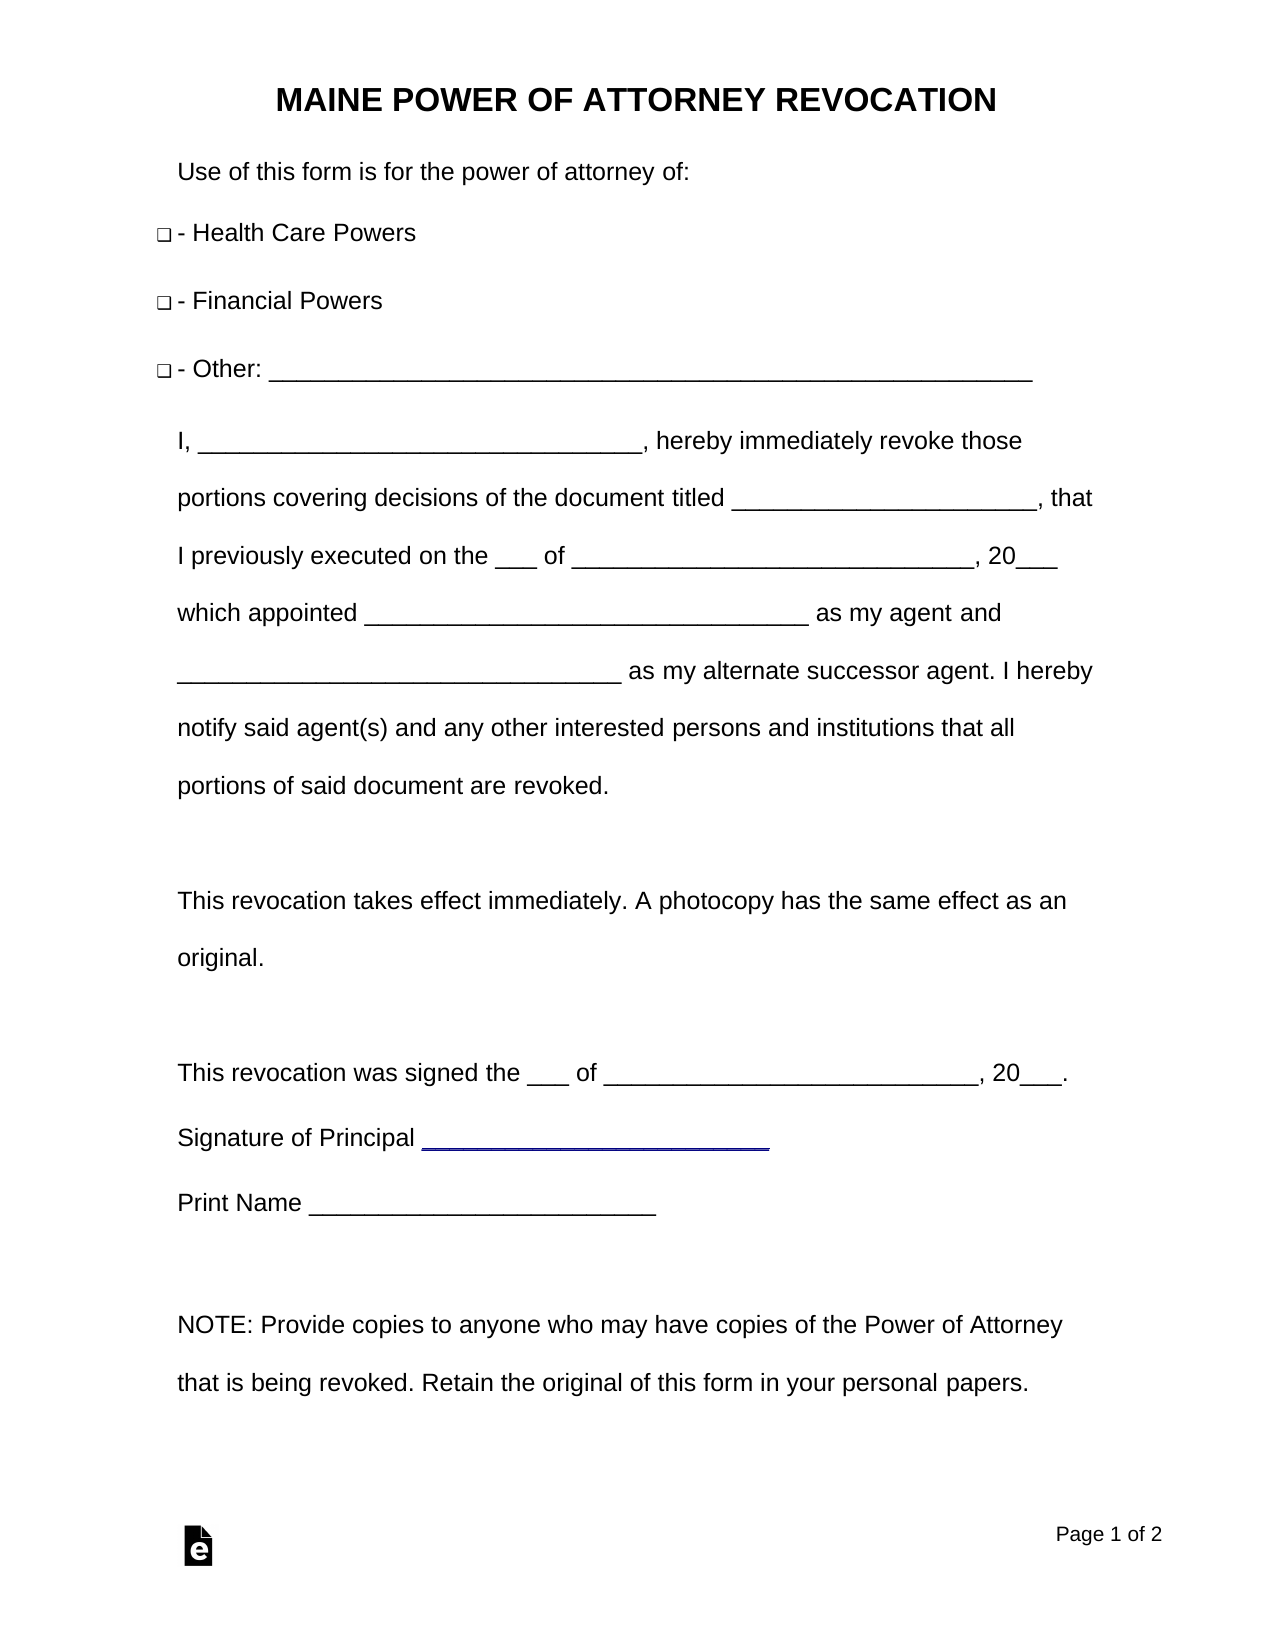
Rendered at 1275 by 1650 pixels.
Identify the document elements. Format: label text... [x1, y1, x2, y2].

text This revocation was signed the ___ of ___________________________, 20___. [177, 1058, 1096, 1087]
text This revocation takes effect immediately. A photocopy has the same effect as an original. [177, 886, 1096, 972]
list - Other: _______________________________________________________ [157, 351, 1096, 385]
text MAINE POWER OF ATTORNEY REVOCATION [177, 80, 1096, 118]
text I, ________________________________, hereby immediately revoke those portions covering decisions of the document titled ______________________, that I previously executed on the ___ of _____________________________, 20___ which appointed ________________________________ as my agent and ________________________________ as my alternate successor agent. I hereby notify said agent(s) and any other interested persons and institutions that all portions of said document are revoked. [177, 426, 1096, 800]
text NOTE: Provide copies to anyone who may have copies of the Power of Attorney that is being revoked. Retain the original of this form in your personal papers. [177, 1310, 1096, 1396]
list - Health Care Powers [157, 214, 1096, 248]
text Signature of Principal _________________________ [177, 1123, 1096, 1152]
text Use of this form is for the power of attorney of: [177, 157, 1096, 186]
list - Financial Powers [157, 282, 1096, 317]
text Print Name _________________________ [177, 1188, 1096, 1217]
